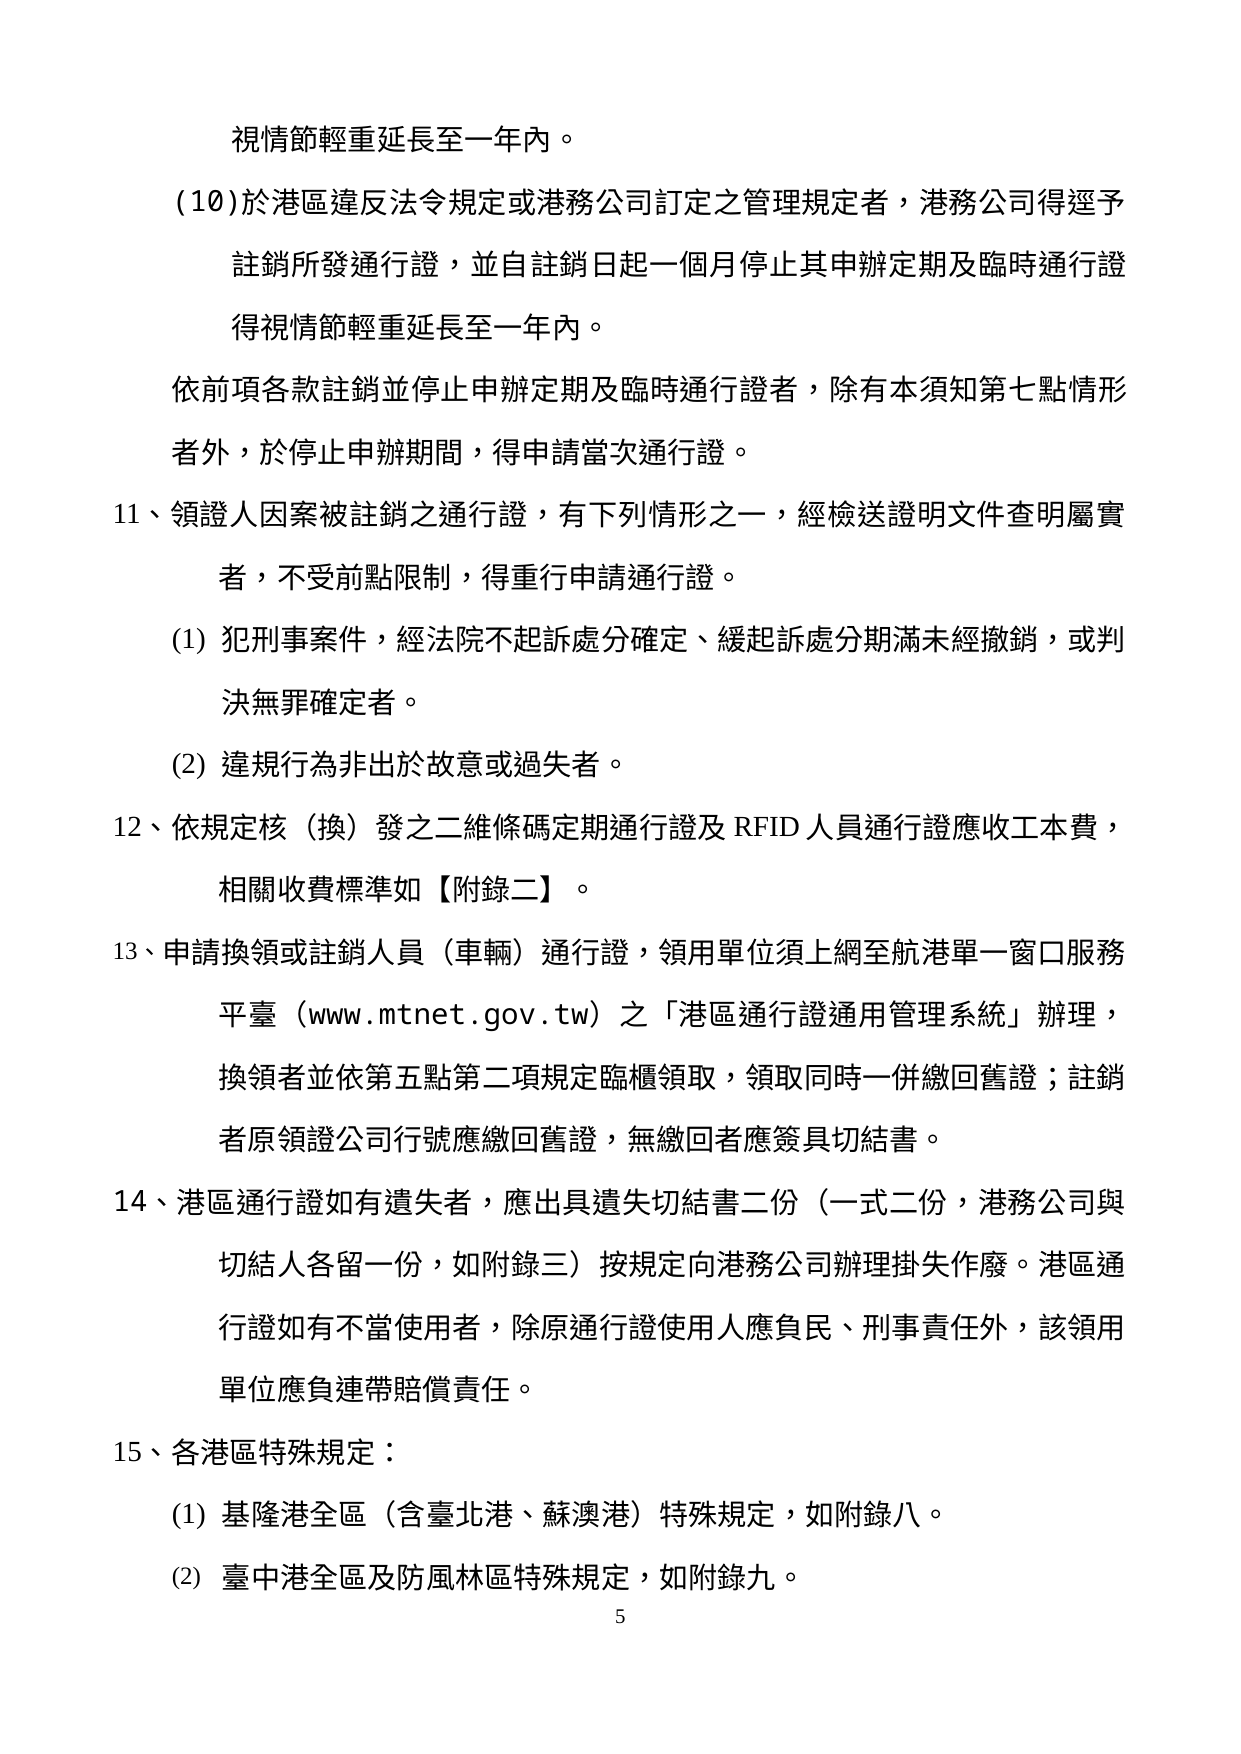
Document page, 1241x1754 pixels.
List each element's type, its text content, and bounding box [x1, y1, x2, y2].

list 各港區特殊規定： [112, 1409, 1128, 1471]
list 申請換領或註銷人員（車輛）通行證，領用單位須上網至航港單一窗口服務平臺（www.mtnet.gov.tw）之「港區通行證通用管理系統」辦理，換領者並依第五點第二項規定臨櫃領取，領取同時一併繳回舊證；註銷者原領證公司行號應繳回舊證，無繳回者應簽具切結書。 [112, 909, 1128, 1159]
list 依規定核（換）發之二維條碼定期通行證及RFID人員通行證應收工本費，相關收費標準如【附錄二】。 [112, 784, 1128, 909]
list 領證人因案被註銷之通行證，有下列情形之一，經檢送證明文件查明屬實者，不受前點限制，得重行申請通行證。 [112, 471, 1128, 596]
list 犯刑事案件，經法院不起訴處分確定、緩起訴處分期滿未經撤銷，或判決無罪確定者。 [172, 596, 1128, 721]
list 港區通行證如有遺失者，應出具遺失切結書二份（一式二份，港務公司與切結人各留一份，如附錄三）按規定向港務公司辦理掛失作廢。港區通行證如有不當使用者，除原通行證使用人應負民、刑事責任外，該領用單位應負連帶賠償責任。 [112, 1159, 1128, 1409]
list 基隆港全區（含臺北港、蘇澳港）特殊規定，如附錄八。 [172, 1471, 1128, 1534]
list 於港區違反法令規定或港務公司訂定之管理規定者，港務公司得逕予註銷所發通行證，並自註銷日起一個月停止其申辦定期及臨時通行證，得視情節輕重延長至一年內。 [172, 159, 1128, 346]
list 臺中港全區及防風林區特殊規定，如附錄九。 [172, 1534, 1128, 1596]
list 違規行為非出於故意或過失者。 [172, 721, 1128, 784]
text 依前項各款註銷並停止申辦定期及臨時通行證者，除有本須知第七點情形者外，於停止申辦期間，得申請當次通行證。 [172, 346, 1128, 471]
list 視情節輕重延長至一年內。 [172, 96, 1128, 159]
